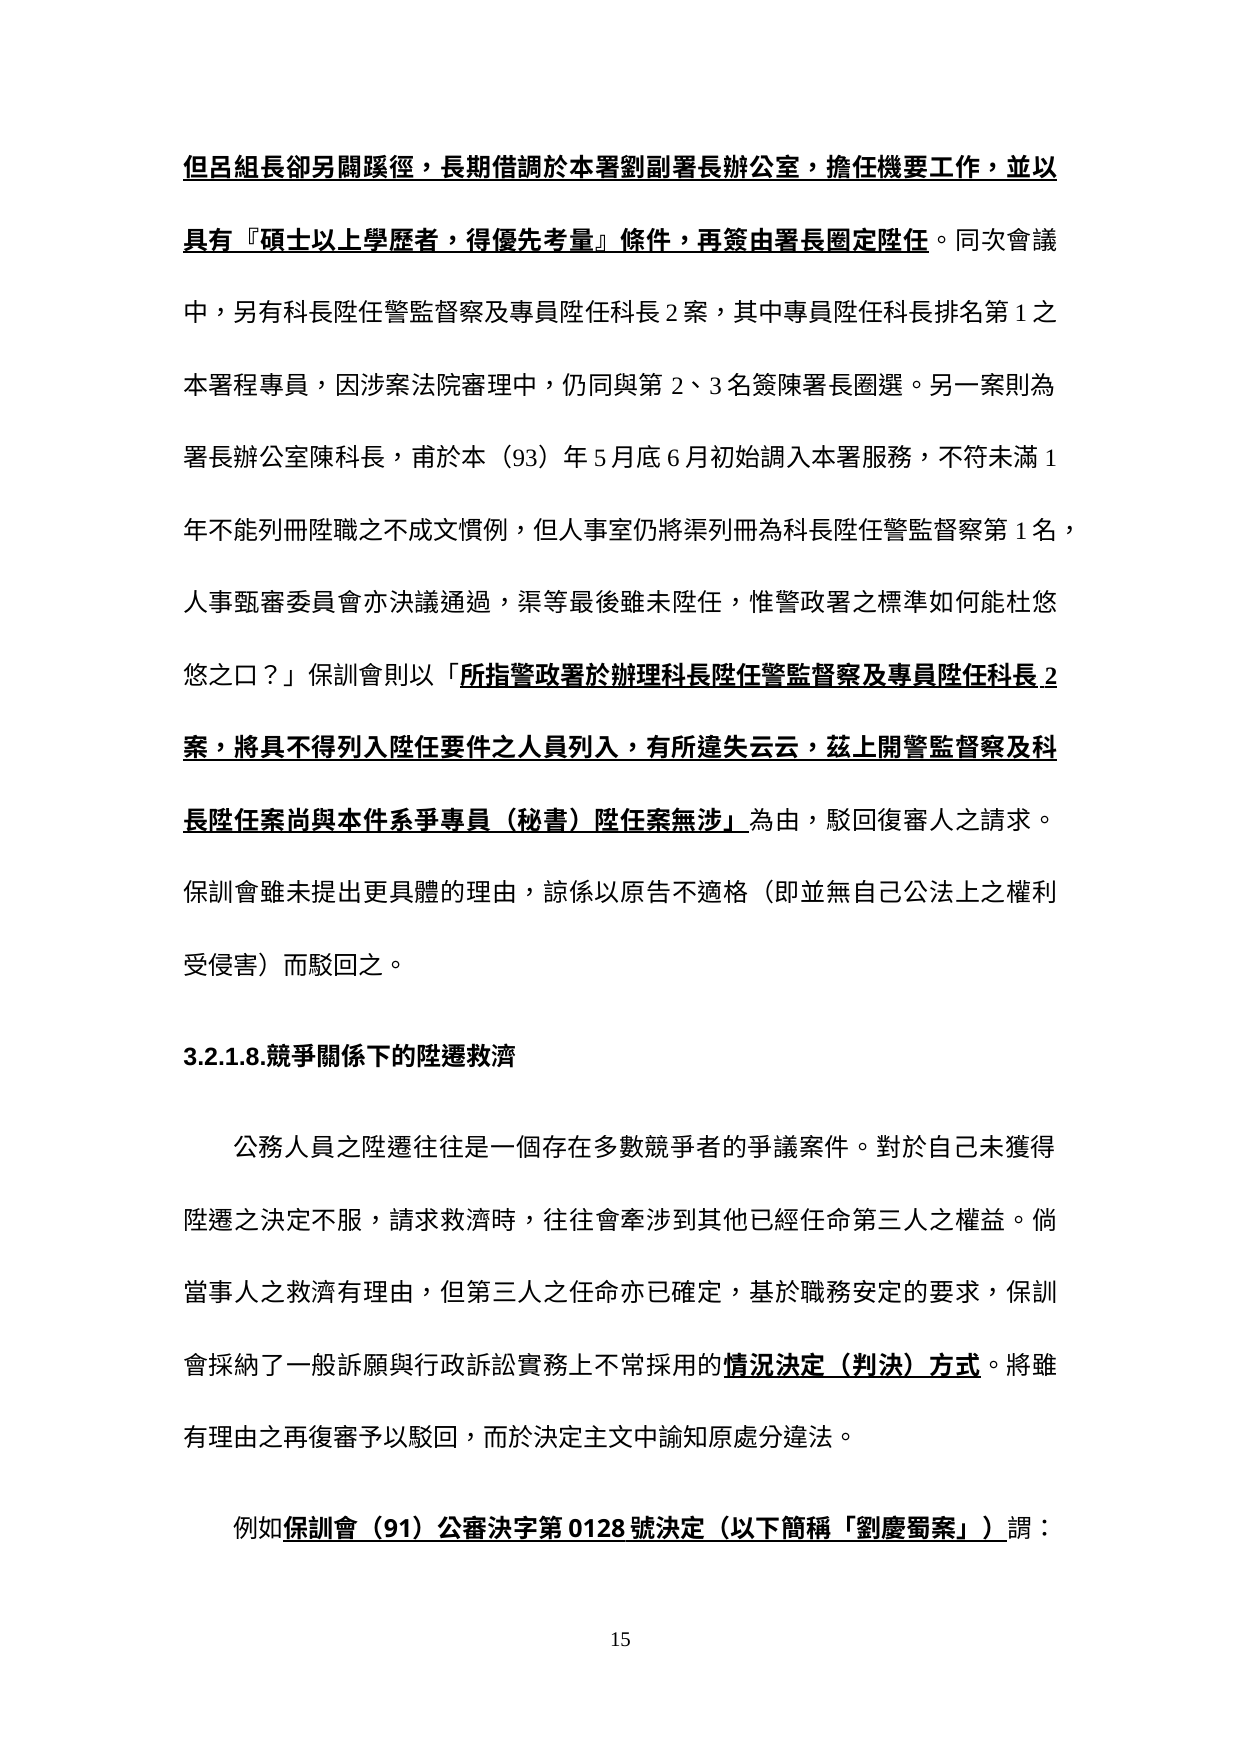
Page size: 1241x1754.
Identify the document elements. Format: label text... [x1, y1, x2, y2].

text 又保訓會（94）公審決字第0053號決定（以下簡稱「黃椿雄案」）中，復審人主張「警政署修正警正專員（秘書）遴選規定，不但放寬遴選對象且增加優先考量條件，同時未對同仁公告，嚴重剝奪本署警務正陞職權益。本次修正警正專員（秘書）遴選規定，其中陞遷遴選對象突然增加現任第6序列主管職務1年以上且任同序列職務滿5年以上者，惟具碩士以上學歷者得優先考量；現任第6序列職務，且曾任縣市警察局分局長職務滿3年以上者2項。由於此遴選規定對本署警務正（第6序列）陞職權益影響甚大，卻未依法公告本署同仁，令本署眾多同仁感覺黑箱作業，違反陞遷法第2條所揭櫫之公開、公平、公正原則，更有量身訂製為特定人員大開後門之嫌。例如本次適用遴選規定外補陞職之刑事警察局呂組長，其在刑事警察局積分，尚無法陞任該局研究員（第5序列），但呂組長卻另闢蹊徑，長期借調於本署劉副署長辦公室，擔任機要工作，並以具有『碩士以上學歷者，得優先考量』條件，再簽由署長圈定陞任。同次會議中，另有科長陞任警監督察及專員陞任科長2案，其中專員陞任科長排名第1之本署程專員，因涉案法院審理中，仍同與第2、3名簽陳署長圈選。另一案則為署長辦公室陳科長，甫於本（93）年5月底6月初始調入本署服務，不符未滿1年不能列冊陞職之不成文慣例，但人事室仍將渠列冊為科長陞任警監督察第1名，人事甄審委員會亦決議通過，渠等最後雖未陞任，惟警政署之標準如何能杜悠悠之口？」保訓會則以「所指警政署於辦理科長陞任警監督察及專員陞任科長2案，將具不得列入陞任要件之人員列入，有所違失云云，茲上開警監督察及科長陞任案尚與本件系爭專員（秘書）陞任案無涉」為由，駁回復審人之請求。保訓會雖未提出更具體的理由，諒係以原告不適格（即並無自己公法上之權利受侵害）而駁回之。 [183, 761, 1057, 981]
text 例如保訓會（91）公審決字第0128號決定（以下簡稱「劉慶蜀案」）謂：「北市社會局於八十五年間以推展社政業務急迫需要為由，將再復審人由薦任第八職等至第九職等視察調任為薦任第六職等至第七職等科員，並自同年九月一日生效。再復審人不服，提起行政救濟，經改制前行政法院八十六年度判字第二八七七號判決：「再訴願決定、訴願決定及原處分均撤銷。」該局爰另重行發布再復審人調任為薦任第六職等至第七職等科員，並溯自八十五年九月一日生效。再復審人仍不服，復提起行政救濟，案經臺北市政府九十年五月九日府復字第九００四八四五四００號復審決定：「原處分撤銷，由原處分機關於收受決定書之次日起三十日內另為處分。」嗣該府依北市社會局派免建議函，以九十年七月六日府人二字第九００八０五六五００號令，將再復審人由薦任第六職等至第七職等科員調任現職，另衡酌再復審人調職後，原職缺已由第三人遞補，並依人事法規銓敘審定，屬合法派任，倘調任處分溯及既往失其效力，將滋生同一職務有二人任用與銓敘等與公務人員任用法規不符之情事，且再復審人實際上亦未從事視察工作，恢復追溯生效日期與事實不符，爰將再復審人調任現職生效日期定為九十年七月五日。茲臺北市政府既以北市社會局八十七年三月十日調任處分與公務人員保障法之立法意旨未盡相符而予以撤銷，然撤銷時並未另定失效日期，依行政程序法第一百十八條之規定，該經撤銷之調任處分自應溯及既往失其效力，是以，臺北市政府九十年七月六日府人二字第九００八０五六五００號令，將再復審人調任現職生效日期定為九十年七月五日，於法即有未合。惟查再復審人八十五年調任科員後，所遺視察職缺業已由第三人遞補，並已依人事法規銓敘審定，該第三人既屬合法派任，其身分關係自應予以保障，北市社會局原調任處分雖經撤銷，因另涉原職缺已由第三人遞補所生相關權益，如遽予回復原狀所生影響並非僅及於再復審人權益，尚滋生同一職務同時有二人任用與銓敘等情事，而與公務人員任用法規不符。審酌上開等情，臺北市政府九十年七月六日府人二字第九００八０五六五００號令與法固有未合，惟如將其撤銷顯與公益相違背，應仍予以維持。復審機關認原處分有關再復審人調任視察部分不當，固有未洽，然其駁回復審請求之結果尚無二致，再復審人遞向本會提起再復審，仍應予以駁回。惟考量再復審人因上開調任處分所受損害不應全由渠承擔，宜由原行政處分機關就該部分與再復審人進行協議。」至於原行政處分機關就該部分如何與再復審人進行協議，則有待進一步探查。 [183, 1509, 1057, 1545]
text 又保訓會（94）公審決字第0053號決定（以下簡稱「黃椿雄案」）中，復審人主張「警政署修正警正專員（秘書）遴選規定，不但放寬遴選對象且增加優先考量條件，同時未對同仁公告，嚴重剝奪本署警務正陞職權益。本次修正警正專員（秘書）遴選規定，其中陞遷遴選對象突然增加現任第6序列主管職務1年以上且任同序列職務滿5年以上者，惟具碩士以上學歷者得優先考量；現任第6序列職務，且曾任縣市警察局分局長職務滿3年以上者2項。由於此遴選規定對本署警務正（第6序列）陞職權益影響甚大，卻未依法公告本署同仁，令本署眾多同仁感覺黑箱作業，違反陞遷法第2條所揭櫫之公開、公平、公正原則，更有量身訂製為特定人員大開後門之嫌。例如本次適用遴選規定外補陞職之刑事警察局呂組長，其在刑事警察局積分，尚無法陞任該局研究員（第5序列），但呂組長卻另闢蹊徑，長期借調於本署劉副署長辦公室，擔任機要工作，並以具有『碩士以上學歷者，得優先考量』條件，再簽由署長圈定陞任。同次會議中，另有科長陞任警監督察及專員陞任科長2案，其中專員陞任科長排名第1之本署程專員，因涉案法院審理中，仍同與第2、3名簽陳署長圈選。另一案則為署長辦公室陳科長，甫於本（93）年5月底6月初始調入本署服務，不符未滿1年不能列冊陞職之不成文慣例，但人事室仍將渠列冊為科長陞任警監督察第1名，人事甄審委員會亦決議通過，渠等最後雖未陞任，惟警政署之標準如何能杜悠悠之口？」保訓會則以「所指警政署於辦理科長陞任警監督察及專員陞任科長2案，將具不得列入陞任要件之人員列入，有所違失云云，茲上開警監督察及科長陞任案尚與本件系爭專員（秘書）陞任案無涉」為由，駁回復審人之請求。保訓會雖未提出更具體的理由，諒係以原告不適格（即並無自己公法上之權利受侵害）而駁回之。 [183, 181, 1057, 759]
subtitle 3.2.1.8.競爭關係下的陞遷救濟 [183, 1036, 1057, 1073]
text 又保訓會（94）公審決字第0053號決定（以下簡稱「黃椿雄案」）中，復審人主張「警政署修正警正專員（秘書）遴選規定，不但放寬遴選對象且增加優先考量條件，同時未對同仁公告，嚴重剝奪本署警務正陞職權益。本次修正警正專員（秘書）遴選規定，其中陞遷遴選對象突然增加現任第6序列主管職務1年以上且任同序列職務滿5年以上者，惟具碩士以上學歷者得優先考量；現任第6序列職務，且曾任縣市警察局分局長職務滿3年以上者2項。由於此遴選規定對本署警務正（第6序列）陞職權益影響甚大，卻未依法公告本署同仁，令本署眾多同仁感覺黑箱作業，違反陞遷法第2條所揭櫫之公開、公平、公正原則，更有量身訂製為特定人員大開後門之嫌。例如本次適用遴選規定外補陞職之刑事警察局呂組長，其在刑事警察局積分，尚無法陞任該局研究員（第5序列），但呂組長卻另闢蹊徑，長期借調於本署劉副署長辦公室，擔任機要工作，並以具有『碩士以上學歷者，得優先考量』條件，再簽由署長圈定陞任。同次會議中，另有科長陞任警監督察及專員陞任科長2案，其中專員陞任科長排名第1之本署程專員，因涉案法院審理中，仍同與第2、3名簽陳署長圈選。另一案則為署長辦公室陳科長，甫於本（93）年5月底6月初始調入本署服務，不符未滿1年不能列冊陞職之不成文慣例，但人事室仍將渠列冊為科長陞任警監督察第1名，人事甄審委員會亦決議通過，渠等最後雖未陞任，惟警政署之標準如何能杜悠悠之口？」保訓會則以「所指警政署於辦理科長陞任警監督察及專員陞任科長2案，將具不得列入陞任要件之人員列入，有所違失云云，茲上開警監督察及科長陞任案尚與本件系爭專員（秘書）陞任案無涉」為由，駁回復審人之請求。保訓會雖未提出更具體的理由，諒係以原告不適格（即並無自己公法上之權利受侵害）而駁回之。 [183, 148, 1057, 179]
text 公務人員之陞遷往往是一個存在多數競爭者的爭議案件。對於自己未獲得陞遷之決定不服，請求救濟時，往往會牽涉到其他已經任命第三人之權益。倘當事人之救濟有理由，但第三人之任命亦已確定，基於職務安定的要求，保訓會採納了一般訴願與行政訴訟實務上不常採用的情況決定（判決）方式。將雖有理由之再復審予以駁回，而於決定主文中諭知原處分違法。 [183, 1128, 1057, 1454]
